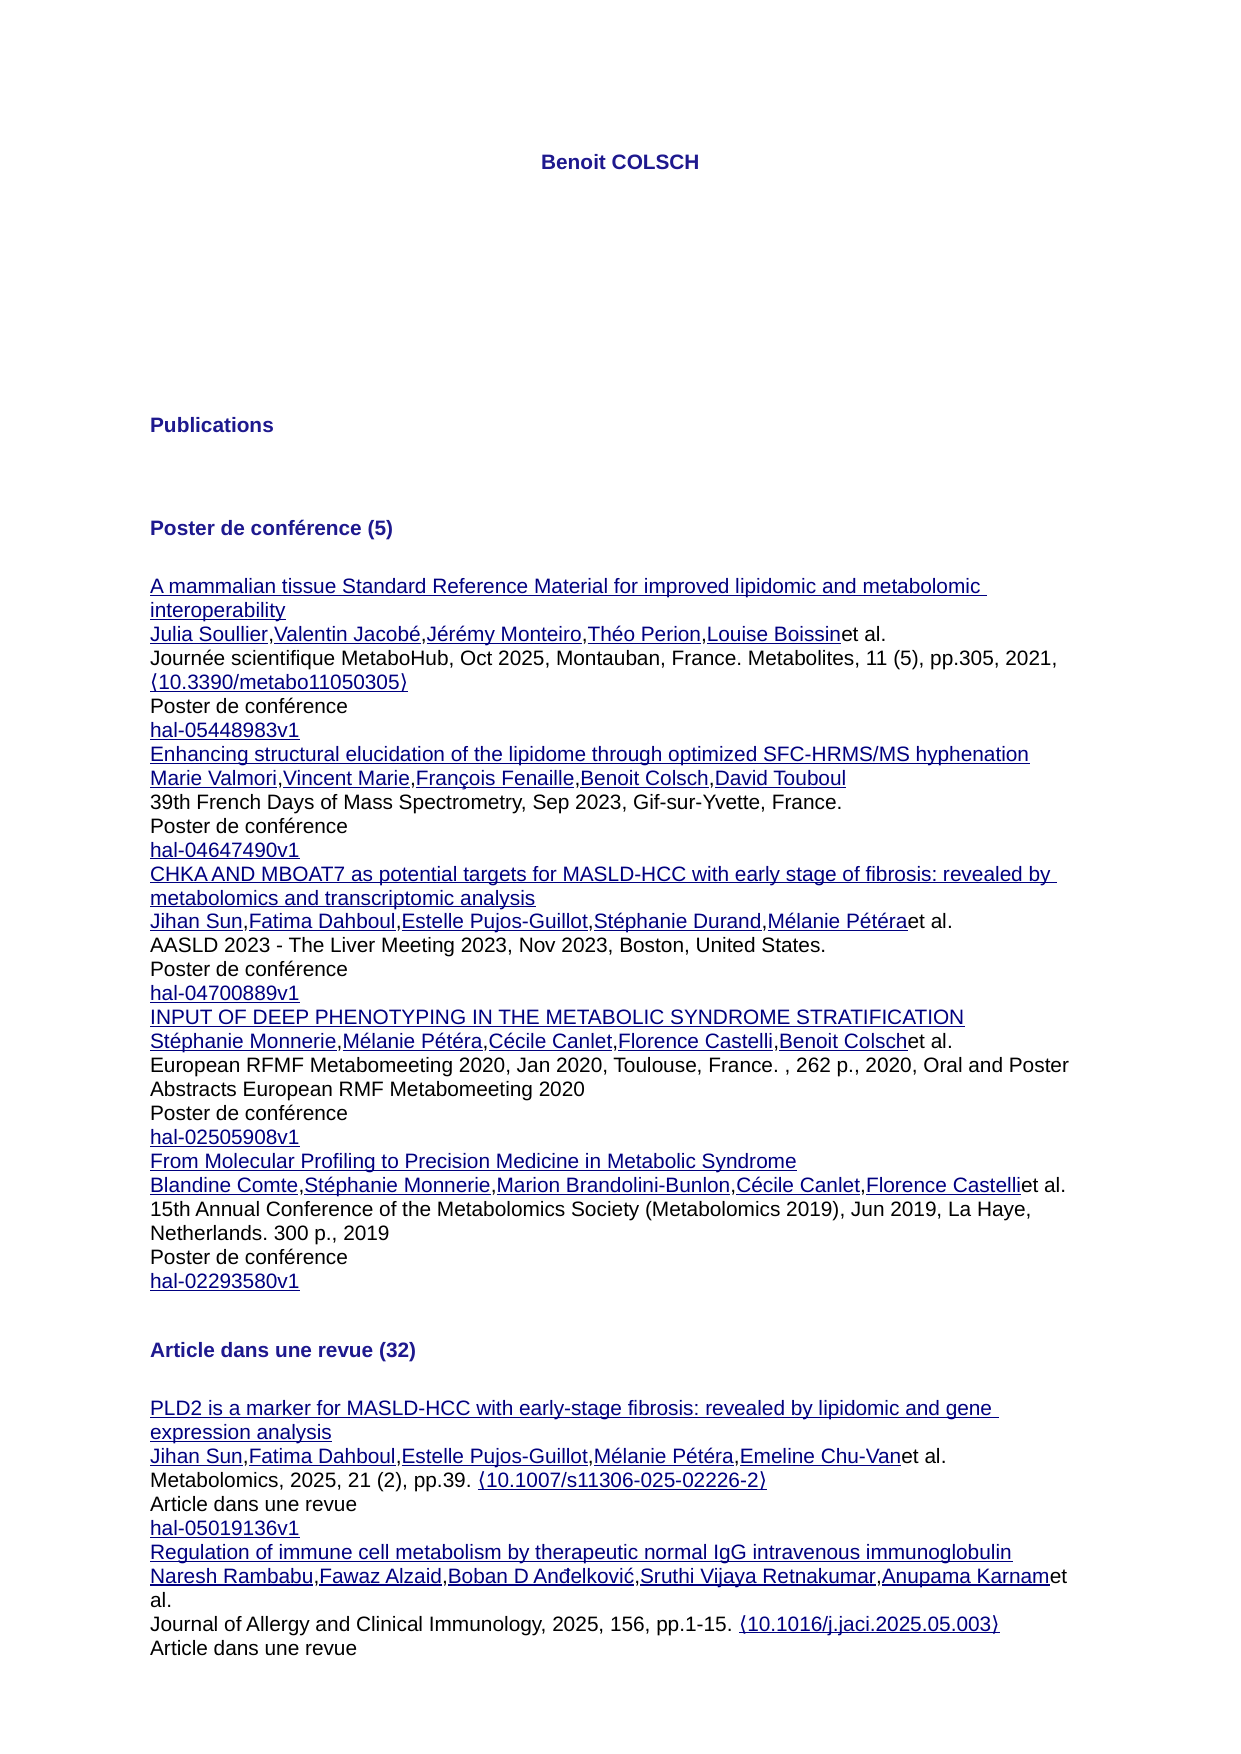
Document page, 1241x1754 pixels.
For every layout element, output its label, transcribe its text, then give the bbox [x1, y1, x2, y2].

table_cell CHKA AND MBOAT7 as potential targets for MASLD-HCC with early stage of fibrosis: revealed by metabolomics and transcriptomic analysis Jihan Sun,Fatima Dahboul,Estelle Pujos-Guillot,Stéphanie Durand,Mélanie Pétéraet al. AASLD 2023 - The Liver Meeting 2023, Nov 2023, Boston, United States. Poster de conférence hal-04700889v1 [150, 861, 1090, 1005]
subtitle Poster de conférence (5) [150, 516, 1090, 539]
table_cell Enhancing structural elucidation of the lipidome through optimized SFC-HRMS/MS hyphenation Marie Valmori,Vincent Marie,François Fenaille,Benoit Colsch,David Touboul 39th French Days of Mass Spectrometry, Sep 2023, Gif-sur-Yvette, France. Poster de conférence hal-04647490v1 [150, 742, 1090, 861]
subtitle Benoit COLSCH [150, 150, 1090, 174]
table_header PLD2 is a marker for MASLD-HCC with early-stage fibrosis: revealed by lipidomic and gene expression analysis Jihan Sun,Fatima Dahboul,Estelle Pujos-Guillot,Mélanie Pétéra,Emeline Chu-Vanet al. Metabolomics, 2025, 21 (2), pp.39. ⟨10.1007/s11306-025-02226-2⟩ Article dans une revue hal-05019136v1 [150, 1396, 1090, 1539]
subtitle Publications [150, 412, 1090, 436]
table_cell INPUT OF DEEP PHENOTYPING IN THE METABOLIC SYNDROME STRATIFICATION Stéphanie Monnerie,Mélanie Pétéra,Cécile Canlet,Florence Castelli,Benoit Colschet al. European RFMF Metabomeeting 2020, Jan 2020, Toulouse, France. , 262 p., 2020, Oral and Poster Abstracts European RMF Metabomeeting 2020 Poster de conférence hal-02505908v1 [150, 1005, 1090, 1149]
table_cell From Molecular Profiling to Precision Medicine in Metabolic Syndrome Blandine Comte,Stéphanie Monnerie,Marion Brandolini-Bunlon,Cécile Canlet,Florence Castelliet al. 15th Annual Conference of the Metabolomics Society (Metabolomics 2019), Jun 2019, La Haye, Netherlands. 300 p., 2019 Poster de conférence hal-02293580v1 [150, 1149, 1090, 1293]
table_cell Regulation of immune cell metabolism by therapeutic normal IgG intravenous immunoglobulin Naresh Rambabu,Fawaz Alzaid,Boban D Anđelković,Sruthi Vijaya Retnakumar,Anupama Karnamet al. Journal of Allergy and Clinical Immunology, 2025, 156, pp.1-15. ⟨10.1016/j.jaci.2025.05.003⟩ Article dans une revue [150, 1540, 1090, 1659]
subtitle Article dans une revue (32) [150, 1337, 1090, 1361]
table_header A mammalian tissue Standard Reference Material for improved lipidomic and metabolomic interoperability Julia Soullier,Valentin Jacobé,Jérémy Monteiro,Théo Perion,Louise Boissinet al. Journée scientifique MetaboHub, Oct 2025, Montauban, France. Metabolites, 11 (5), pp.305, 2021, ⟨10.3390/metabo11050305⟩ Poster de conférence hal-05448983v1 [150, 574, 1090, 742]
